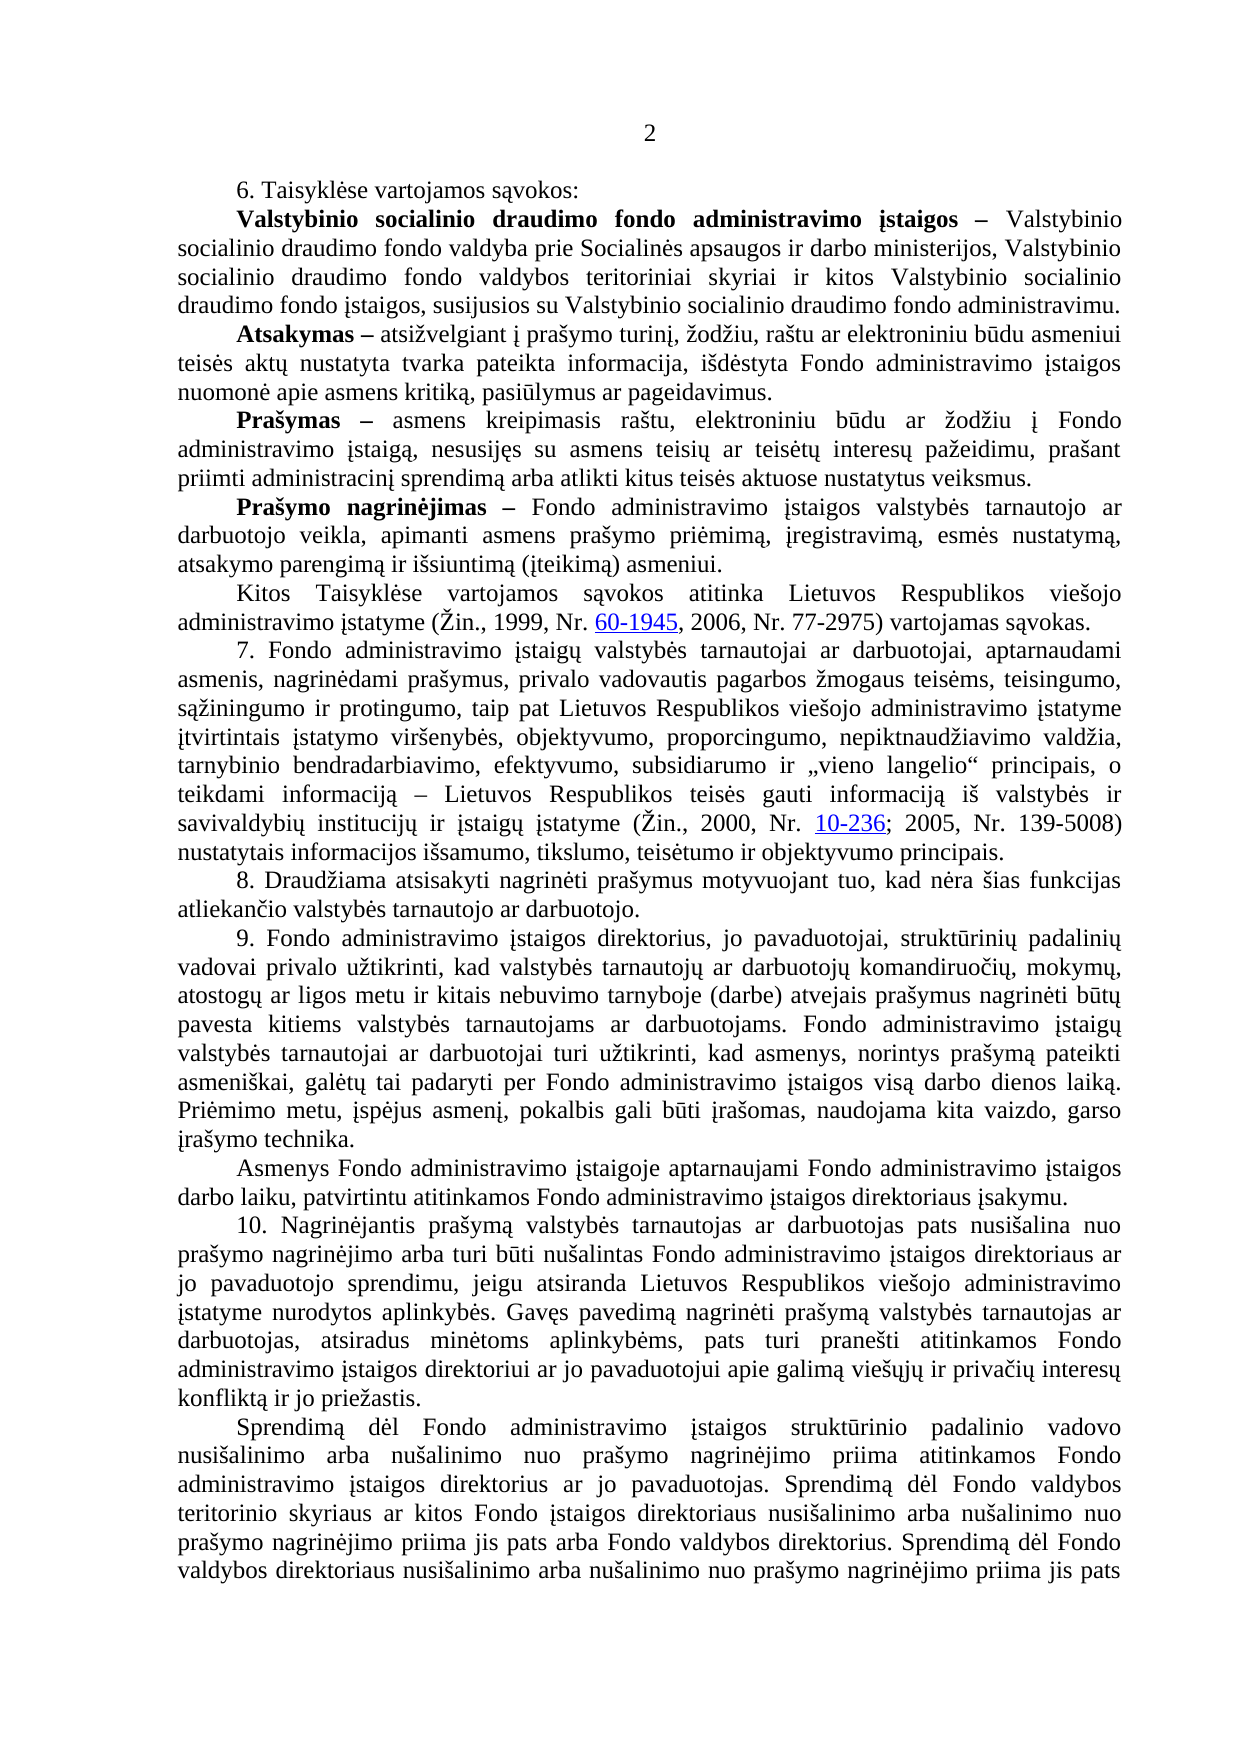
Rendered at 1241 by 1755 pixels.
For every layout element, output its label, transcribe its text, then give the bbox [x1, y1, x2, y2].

text 6. Taisyklėse vartojamos sąvokos: [177, 176, 1122, 204]
text 10. Nagrinėjantis prašymą valstybės tarnautojas ar darbuotojas pats nusišalina nuo prašymo nagrinėjimo arba turi būti nušalintas Fondo administravimo įstaigos direktoriaus ar jo pavaduotojo sprendimu, jeigu atsiranda Lietuvos Respublikos viešojo administravimo įstatyme nurodytos aplinkybės. Gavęs pavedimą nagrinėti prašymą valstybės tarnautojas ar darbuotojas, atsiradus minėtoms aplinkybėms, pats turi pranešti atitinkamos Fondo administravimo įstaigos direktoriui ar jo pavaduotojui apie galimą viešųjų ir privačių interesų konfliktą ir jo priežastis. [177, 1211, 1122, 1412]
text 9. Fondo administravimo įstaigos direktorius, jo pavaduotojai, struktūrinių padalinių vadovai privalo užtikrinti, kad valstybės tarnautojų ar darbuotojų komandiruočių, mokymų, atostogų ar ligos metu ir kitais nebuvimo tarnyboje (darbe) atvejais prašymus nagrinėti būtų pavesta kitiems valstybės tarnautojams ar darbuotojams. Fondo administravimo įstaigų valstybės tarnautojai ar darbuotojai turi užtikrinti, kad asmenys, norintys prašymą pateikti asmeniškai, galėtų tai padaryti per Fondo administravimo įstaigos visą darbo dienos laiką. Priėmimo metu, įspėjus asmenį, pokalbis gali būti įrašomas, naudojama kita vaizdo, garso įrašymo technika. [177, 923, 1122, 1153]
text Valstybinio socialinio draudimo fondo administravimo įstaigos – Valstybinio socialinio draudimo fondo valdyba prie Socialinės apsaugos ir darbo ministerijos, Valstybinio socialinio draudimo fondo valdybos teritoriniai skyriai ir kitos Valstybinio socialinio draudimo fondo įstaigos, susijusios su Valstybinio socialinio draudimo fondo administravimu. [177, 204, 1122, 319]
text Kitos Taisyklėse vartojamos sąvokos atitinka Lietuvos Respublikos viešojo administravimo įstatyme (Žin., 1999, Nr. 60-1945, 2006, Nr. 77-2975) vartojamas sąvokas. [177, 578, 1122, 636]
text 7. Fondo administravimo įstaigų valstybės tarnautojai ar darbuotojai, aptarnaudami asmenis, nagrinėdami prašymus, privalo vadovautis pagarbos žmogaus teisėms, teisingumo, sąžiningumo ir protingumo, taip pat Lietuvos Respublikos viešojo administravimo įstatyme įtvirtintais įstatymo viršenybės, objektyvumo, proporcingumo, nepiktnaudžiavimo valdžia, tarnybinio bendradarbiavimo, efektyvumo, subsidiarumo ir „vieno langelio“ principais, o teikdami informaciją – Lietuvos Respublikos teisės gauti informaciją iš valstybės ir savivaldybių institucijų ir įstaigų įstatyme (Žin., 2000, Nr. 10-236; 2005, Nr. 139-5008) nustatytais informacijos išsamumo, tikslumo, teisėtumo ir objektyvumo principais. [177, 636, 1122, 866]
text Sprendimą dėl Fondo administravimo įstaigos struktūrinio padalinio vadovo nusišalinimo arba nušalinimo nuo prašymo nagrinėjimo priima atitinkamos Fondo administravimo įstaigos direktorius ar jo pavaduotojas. Sprendimą dėl Fondo valdybos teritorinio skyriaus ar kitos Fondo įstaigos direktoriaus nusišalinimo arba nušalinimo nuo prašymo nagrinėjimo priima jis pats arba Fondo valdybos direktorius. Sprendimą dėl Fondo valdybos direktoriaus nusišalinimo arba nušalinimo nuo prašymo nagrinėjimo priima jis pats [177, 1412, 1122, 1584]
text Prašymo nagrinėjimas – Fondo administravimo įstaigos valstybės tarnautojo ar darbuotojo veikla, apimanti asmens prašymo priėmimą, įregistravimą, esmės nustatymą, atsakymo parengimą ir išsiuntimą (įteikimą) asmeniui. [177, 492, 1122, 578]
text Asmenys Fondo administravimo įstaigoje aptarnaujami Fondo administravimo įstaigos darbo laiku, patvirtintu atitinkamos Fondo administravimo įstaigos direktoriaus įsakymu. [177, 1153, 1122, 1211]
text Atsakymas – atsižvelgiant į prašymo turinį, žodžiu, raštu ar elektroniniu būdu asmeniui teisės aktų nustatyta tvarka pateikta informacija, išdėstyta Fondo administravimo įstaigos nuomonė apie asmens kritiką, pasiūlymus ar pageidavimus. [177, 319, 1122, 406]
text Prašymas – asmens kreipimasis raštu, elektroniniu būdu ar žodžiu į Fondo administravimo įstaigą, nesusijęs su asmens teisių ar teisėtų interesų pažeidimu, prašant priimti administracinį sprendimą arba atlikti kitus teisės aktuose nustatytus veiksmus. [177, 406, 1122, 492]
text 8. Draudžiama atsisakyti nagrinėti prašymus motyvuojant tuo, kad nėra šias funkcijas atliekančio valstybės tarnautojo ar darbuotojo. [177, 866, 1122, 923]
